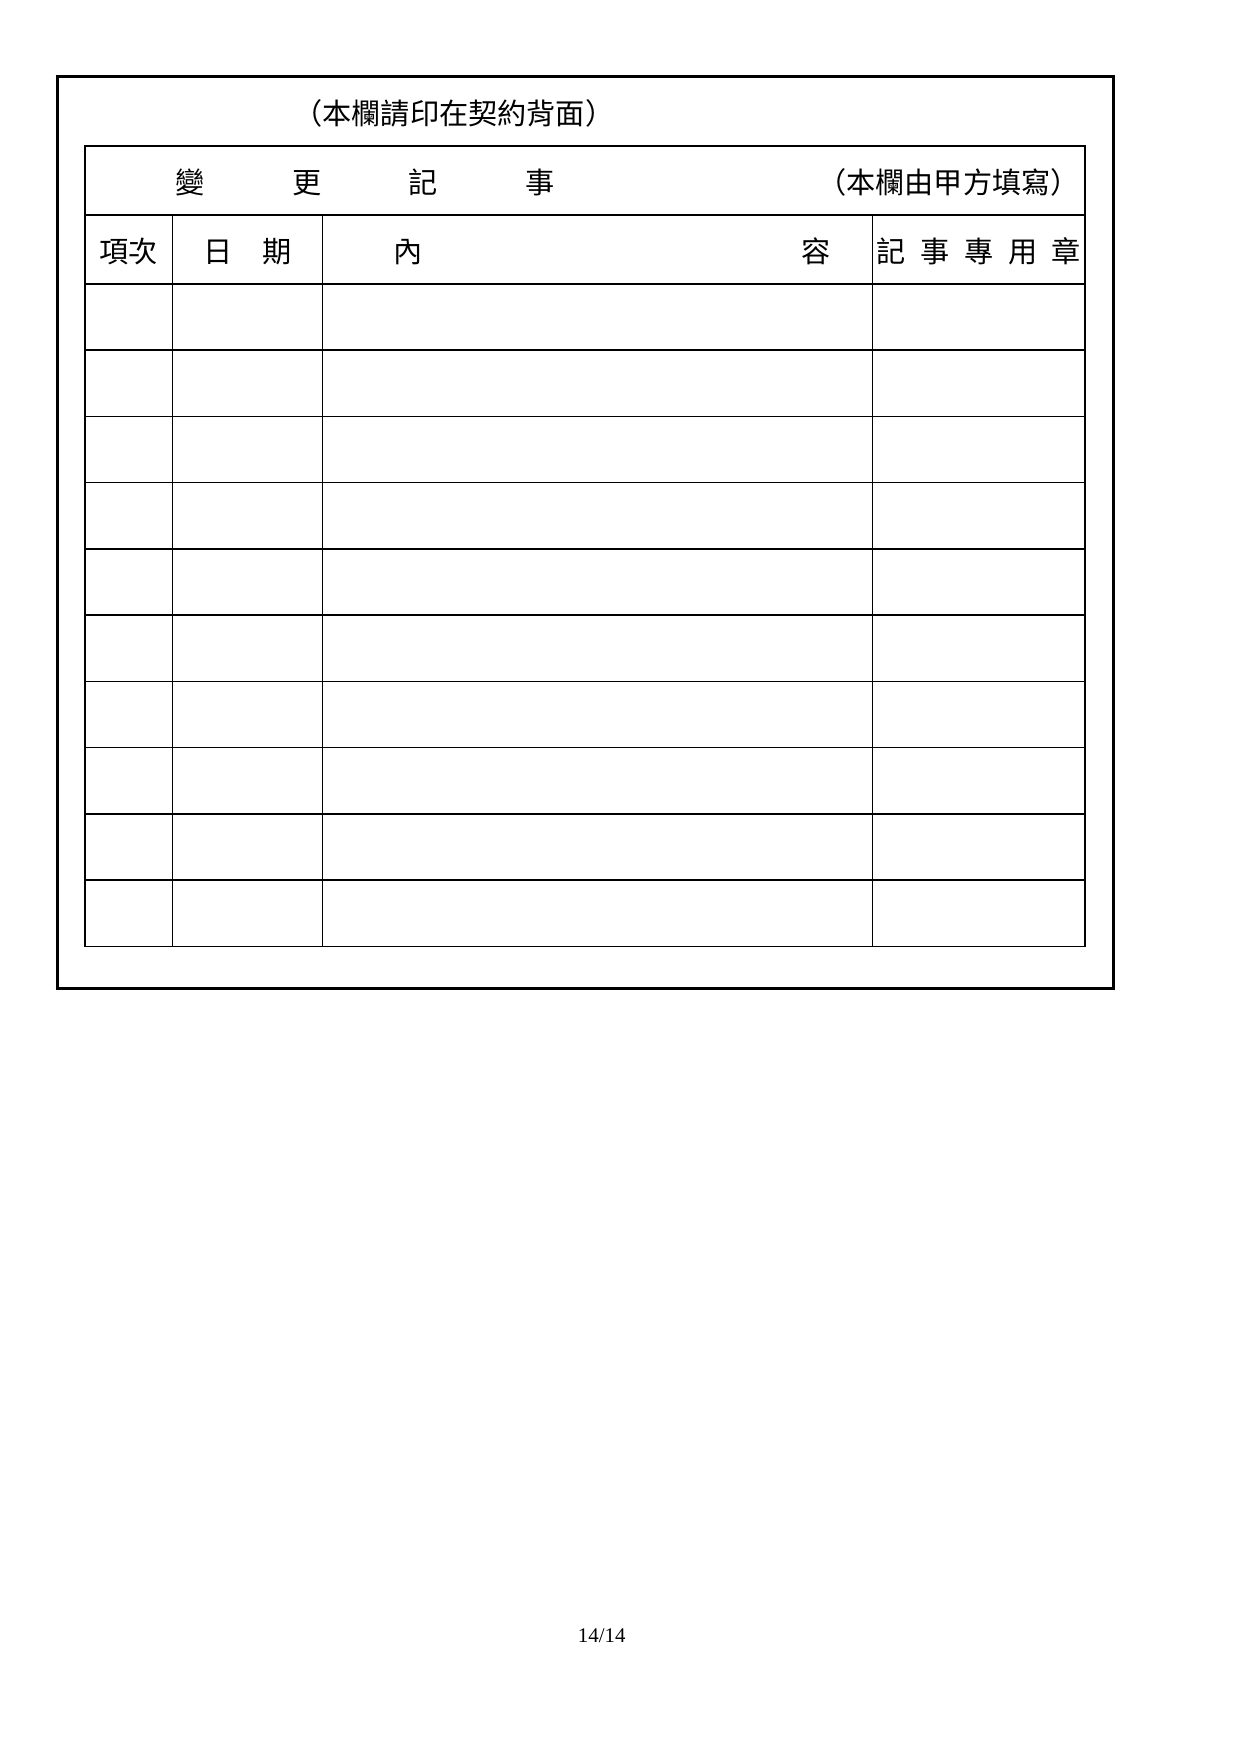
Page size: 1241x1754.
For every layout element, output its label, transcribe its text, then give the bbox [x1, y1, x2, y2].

table_cell [873, 285, 1084, 349]
table_cell [1086, 614, 1112, 681]
table_cell [873, 881, 1084, 946]
table_cell [59, 747, 84, 813]
table_cell [323, 285, 872, 349]
table_cell [1086, 681, 1112, 747]
table_cell [323, 483, 872, 548]
table_cell [173, 682, 322, 747]
table_cell [173, 815, 322, 879]
table_cell [59, 614, 84, 681]
table_cell [86, 417, 172, 482]
table_cell [873, 351, 1084, 416]
table_cell [173, 748, 322, 813]
table_cell 內 容 [323, 216, 872, 283]
table_cell [86, 285, 172, 349]
table_cell [173, 881, 322, 946]
table_cell [323, 881, 872, 946]
table_cell [323, 748, 872, 813]
table_cell [323, 616, 872, 681]
table_cell 日 期 [173, 216, 322, 283]
table_cell [59, 681, 84, 747]
table_cell 變 更 記 事 （本欄由甲方填寫） [86, 147, 1084, 214]
table_cell [1086, 349, 1112, 416]
table_cell [86, 351, 172, 416]
table_cell [86, 815, 172, 879]
table_cell [86, 483, 172, 548]
table_cell [1086, 145, 1112, 214]
table_cell [1086, 416, 1112, 482]
table_cell 項次 [86, 216, 172, 283]
table_cell [873, 417, 1084, 482]
table_cell [59, 813, 84, 879]
table_cell [323, 550, 872, 614]
table_cell [323, 417, 872, 482]
table_cell [173, 483, 322, 548]
table_cell 記 事 專 用 章 [873, 216, 1084, 283]
table_cell [1086, 879, 1112, 946]
table_cell [86, 682, 172, 747]
table_cell [1086, 813, 1112, 879]
table_header （本欄請印在契約背面） [59, 78, 1112, 145]
table_cell [86, 550, 172, 614]
table_cell [59, 349, 84, 416]
table_cell [873, 682, 1084, 747]
table_cell [873, 483, 1084, 548]
table_cell [59, 283, 84, 349]
table_cell [86, 881, 172, 946]
table_cell [86, 616, 172, 681]
table_cell [173, 351, 322, 416]
table_cell [59, 145, 84, 214]
table_cell [59, 214, 84, 283]
table_cell [323, 682, 872, 747]
table_cell [873, 748, 1084, 813]
table_cell [1086, 482, 1112, 548]
table_cell [59, 879, 84, 946]
table_cell [173, 285, 322, 349]
table_cell [86, 748, 172, 813]
table_cell [1086, 548, 1112, 614]
table_cell [1086, 214, 1112, 283]
table_cell [59, 416, 84, 482]
table_cell [173, 550, 322, 614]
table_cell [873, 616, 1084, 681]
table_cell [59, 548, 84, 614]
table_cell [1086, 747, 1112, 813]
table_cell [323, 351, 872, 416]
table_cell [873, 815, 1084, 879]
table_cell [59, 946, 1112, 987]
table_cell [323, 815, 872, 879]
table_cell [173, 616, 322, 681]
table_cell [173, 417, 322, 482]
table_cell [1086, 283, 1112, 349]
table_cell [59, 482, 84, 548]
table_cell [873, 550, 1084, 614]
